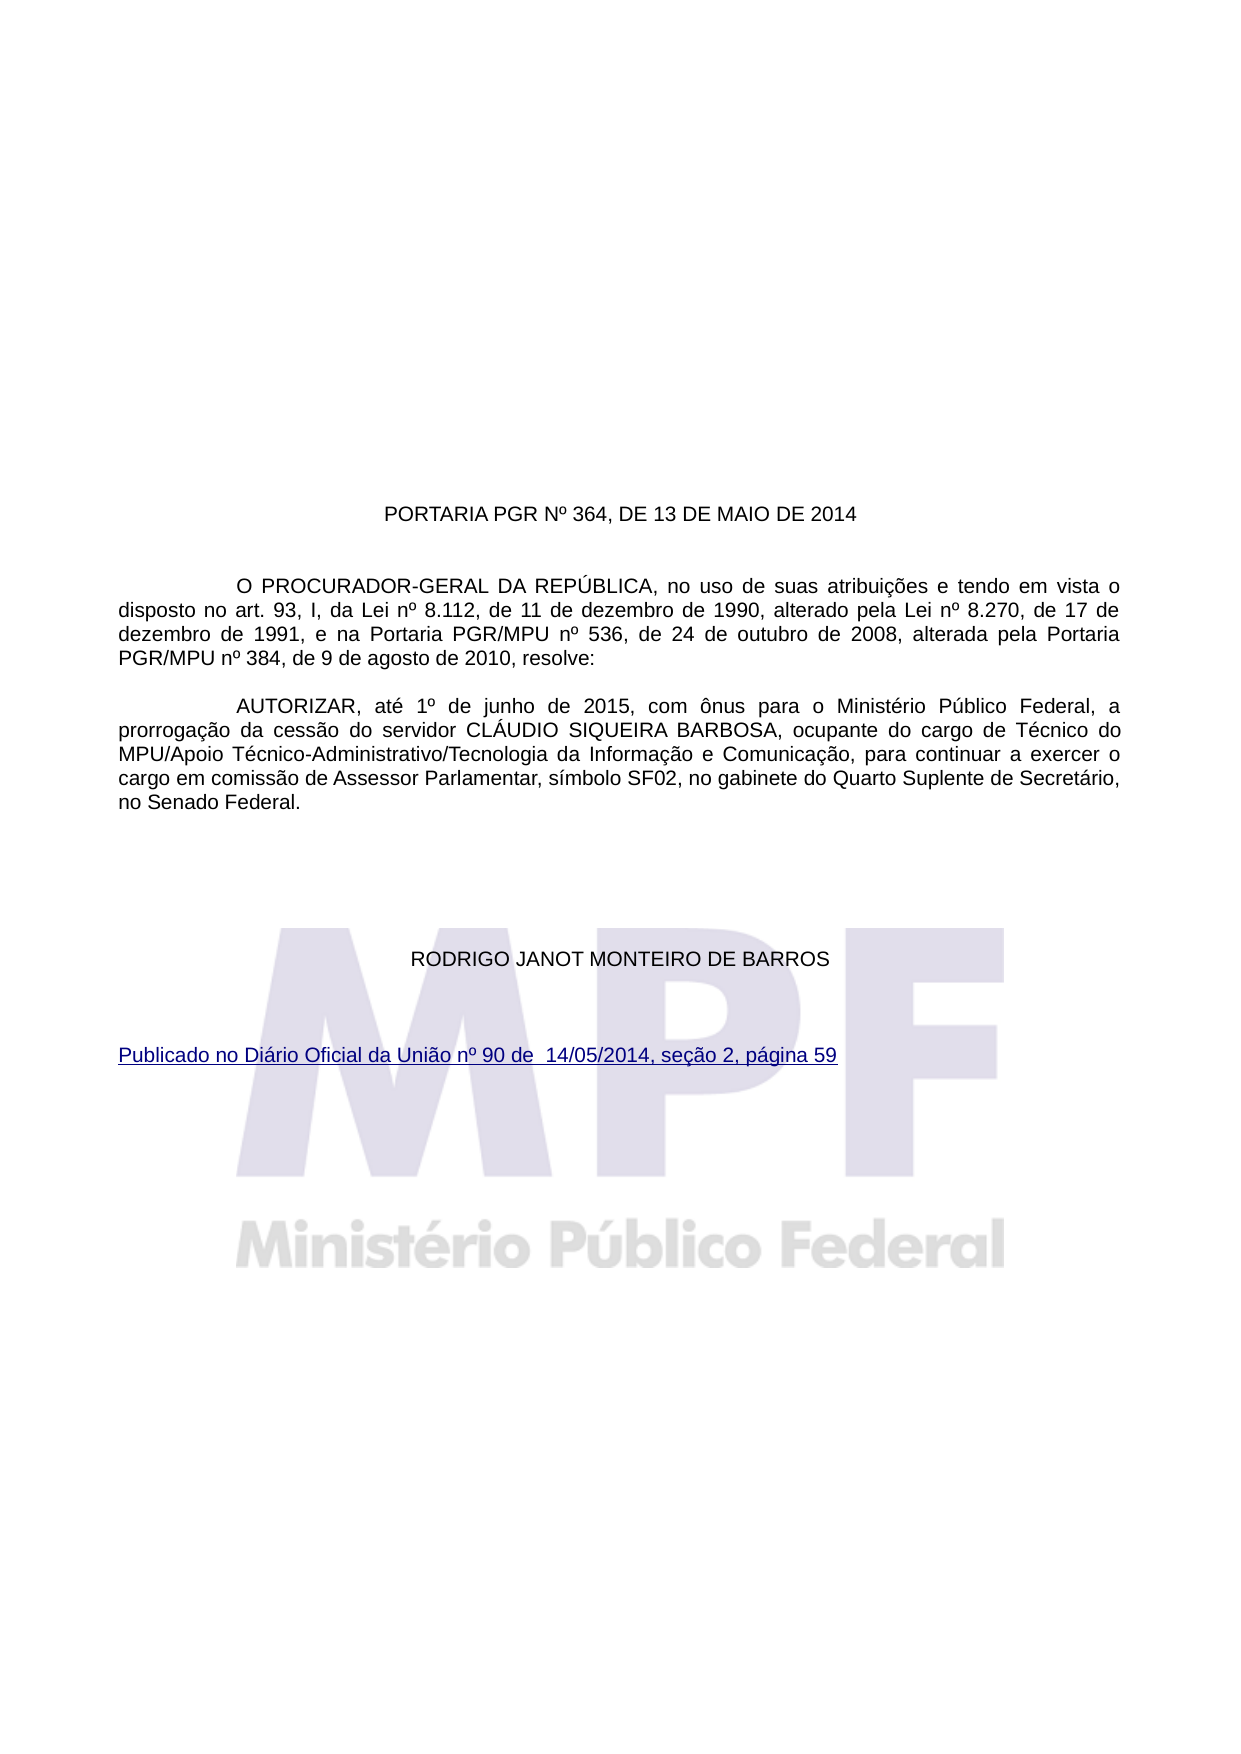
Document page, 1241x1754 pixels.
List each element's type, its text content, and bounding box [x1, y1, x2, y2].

text RODRIGO JANOT MONTEIRO DE BARROS [118, 947, 1122, 971]
text Publicado no Diário Oficial da União nº 90 de 14/05/2014, seção 2, página 59 [118, 1043, 1122, 1067]
picture [236, 971, 1004, 1043]
text AUTORIZAR, até 1º de junho de 2015, com ônus para o Ministério Público Federal, a prorrogação da cessão do servidor CLÁUDIO SIQUEIRA BARBOSA, ocupante do cargo de Técnico do MPU/Apoio Técnico-Administrativo/Tecnologia da Informação e Comunicação, para continuar a exercer o cargo em comissão de Assessor Parlamentar, símbolo SF02, no gabinete do Quarto Suplente de Secretário, no Senado Federal. [118, 694, 1122, 813]
text O PROCURADOR-GERAL DA REPÚBLICA, no uso de suas atribuições e tendo em vista o disposto no art. 93, I, da Lei nº 8.112, de 11 de dezembro de 1990, alterado pela Lei nº 8.270, de 17 de dezembro de 1991, e na Portaria PGR/MPU nº 536, de 24 de outubro de 2008, alterada pela Portaria PGR/MPU nº 384, de 9 de agosto de 2010, resolve: [118, 574, 1122, 670]
picture [236, 1067, 1004, 1268]
text PORTARIA PGR Nº 364, DE 13 DE MAIO DE 2014 [118, 502, 1122, 526]
picture [236, 928, 1004, 947]
